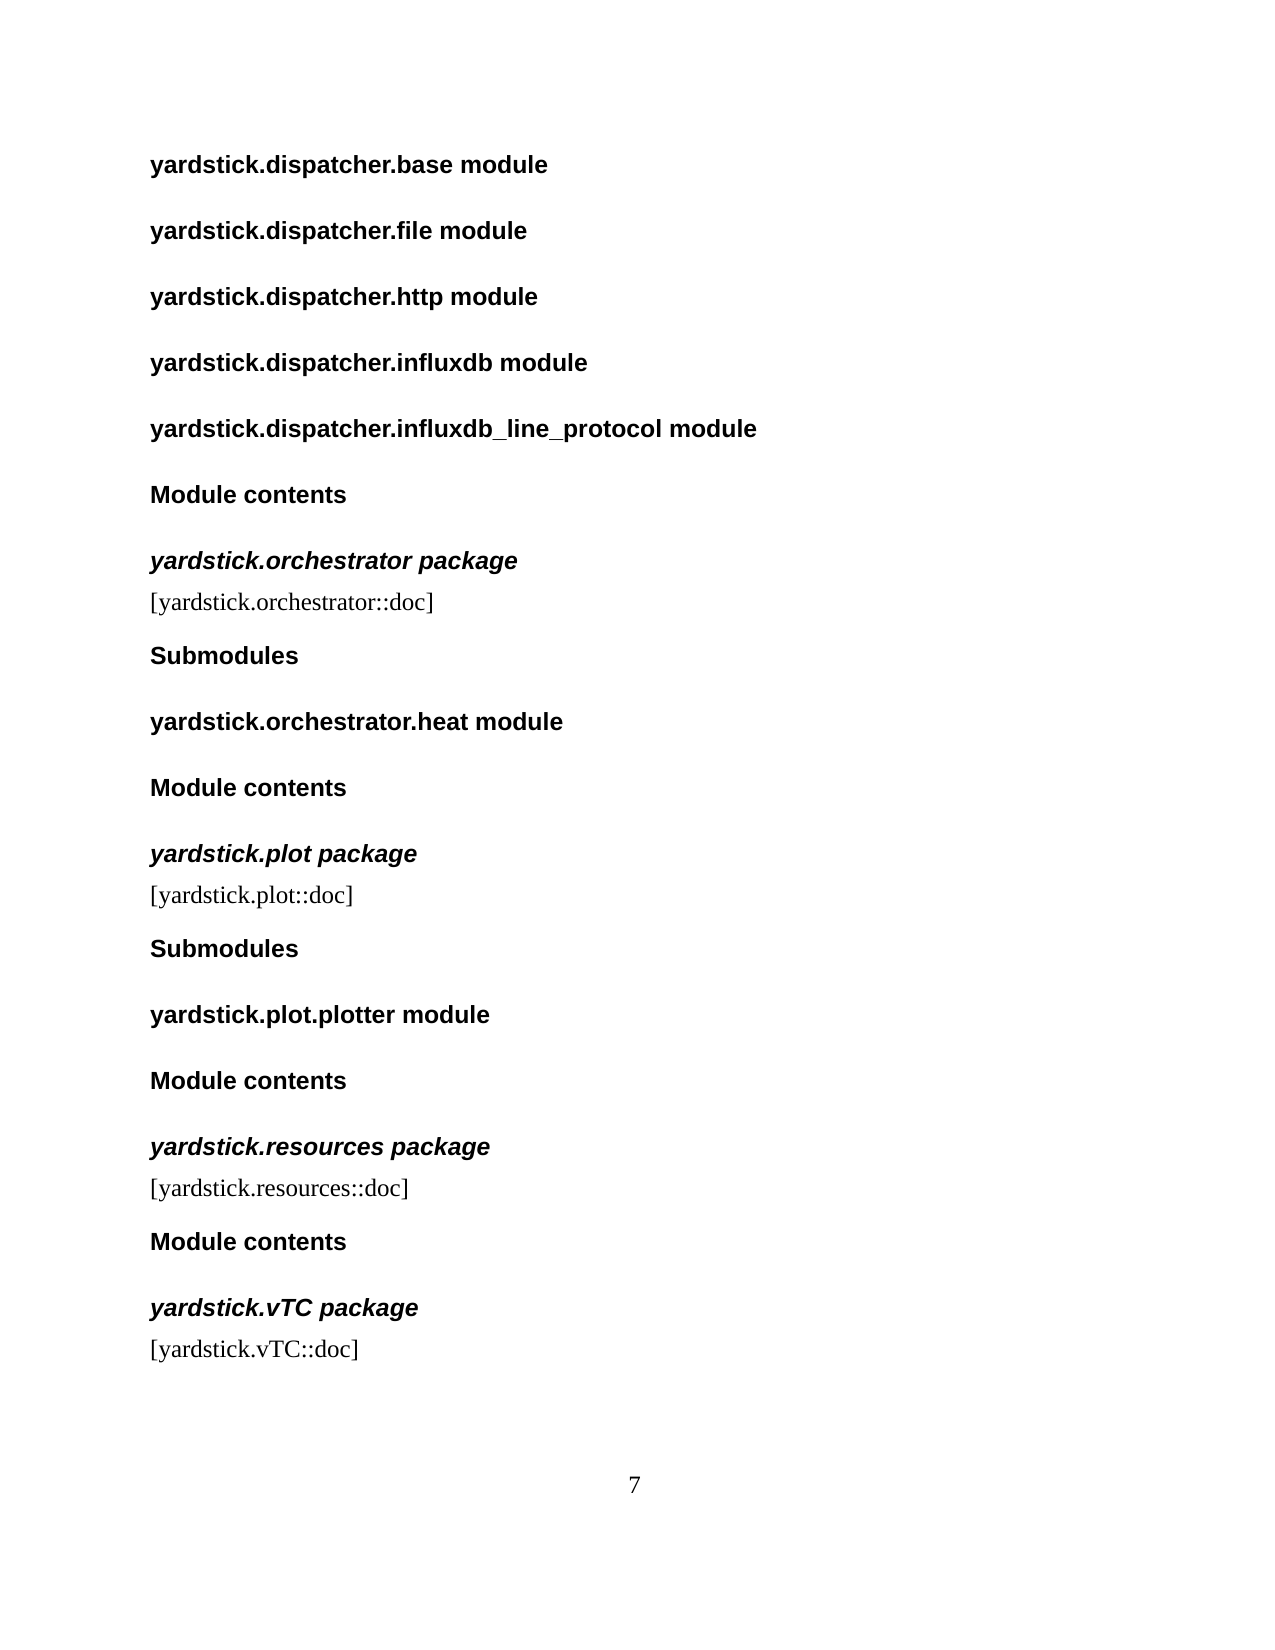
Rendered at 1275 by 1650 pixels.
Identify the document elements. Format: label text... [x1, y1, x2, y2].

subtitle yardstick.vTC package [150, 1293, 1125, 1321]
text [yardstick.orchestrator::doc] [150, 587, 1125, 616]
subtitle yardstick.orchestrator.heat module [150, 707, 1125, 736]
subtitle yardstick.dispatcher.http module [150, 282, 1125, 311]
subtitle Module contents [150, 1227, 1125, 1255]
subtitle yardstick.resources package [150, 1132, 1125, 1161]
subtitle yardstick.dispatcher.base module [150, 150, 1125, 178]
text [yardstick.vTC::doc] [150, 1334, 1125, 1363]
subtitle yardstick.plot package [150, 839, 1125, 868]
subtitle Module contents [150, 1066, 1125, 1094]
subtitle Submodules [150, 641, 1125, 669]
subtitle yardstick.dispatcher.influxdb module [150, 348, 1125, 377]
text [yardstick.plot::doc] [150, 880, 1125, 909]
subtitle Submodules [150, 934, 1125, 962]
text [yardstick.resources::doc] [150, 1173, 1125, 1202]
subtitle yardstick.orchestrator package [150, 546, 1125, 575]
subtitle Module contents [150, 773, 1125, 802]
subtitle yardstick.dispatcher.file module [150, 216, 1125, 244]
subtitle yardstick.plot.plotter module [150, 1000, 1125, 1028]
subtitle Module contents [150, 480, 1125, 509]
subtitle yardstick.dispatcher.influxdb_line_protocol module [150, 414, 1125, 443]
